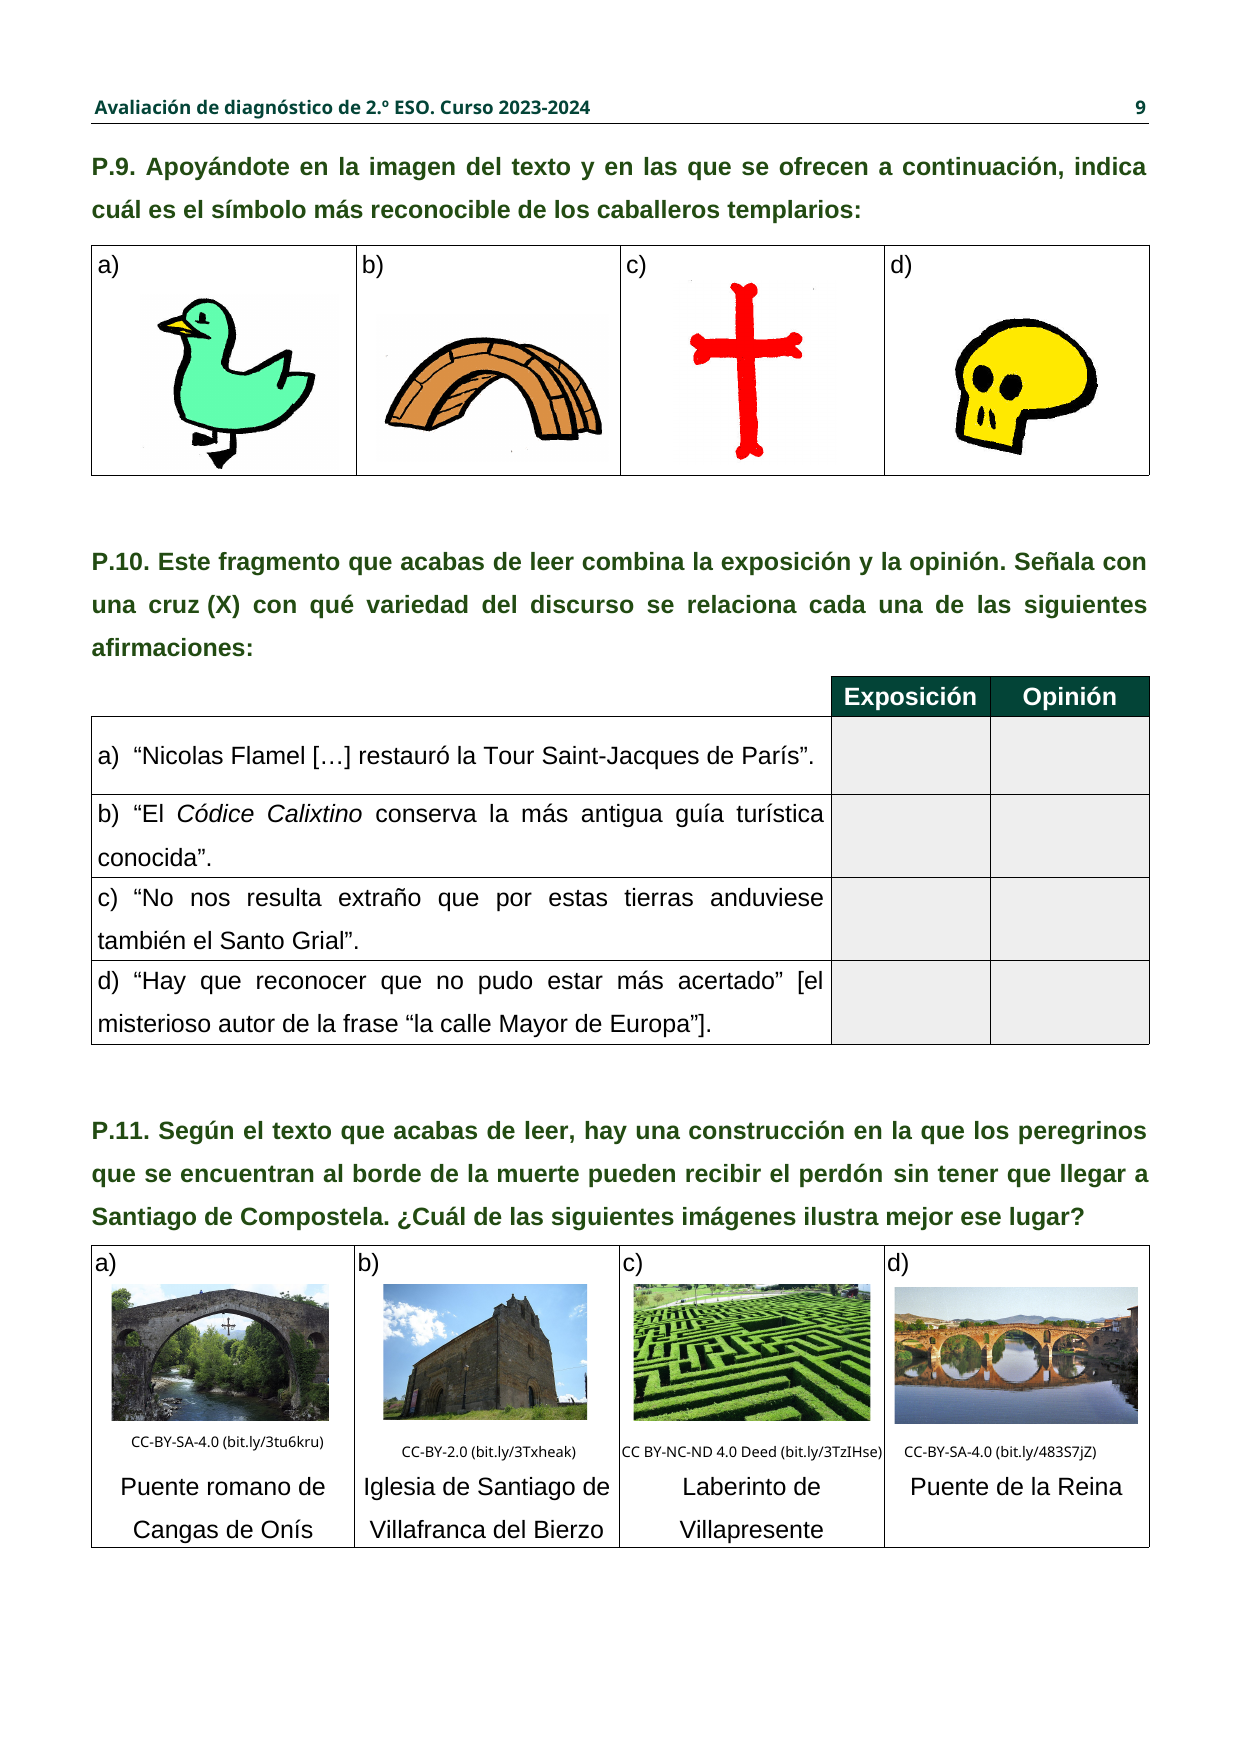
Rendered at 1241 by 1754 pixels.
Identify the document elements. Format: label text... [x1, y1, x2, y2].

table_cell [991, 878, 1149, 960]
table_header c) [621, 246, 884, 475]
picture [894, 1287, 1138, 1424]
table_cell Iglesia de Santiago de Villafranca del Bierzo [355, 1469, 619, 1547]
table_cell “Hay que reconocer que no pudo estar más acertado” [el misterioso autor de la frase “la calle Mayor de Europa”]. [92, 961, 831, 1044]
table_header a) [92, 246, 356, 475]
picture [111, 1284, 329, 1421]
table_cell [832, 717, 990, 794]
table_cell [832, 961, 990, 1044]
picture [139, 294, 339, 473]
table_cell “El Códice Calixtino conserva la más antigua guía turística conocida”. [92, 795, 831, 877]
table_header b) [355, 1246, 619, 1469]
picture [932, 305, 1112, 471]
table_header b) [357, 246, 620, 475]
picture [633, 1284, 871, 1421]
table_header [91, 676, 831, 716]
table_cell [991, 795, 1149, 877]
picture [672, 280, 837, 465]
text P.9. Apoyándote en la imagen del texto y en las que se ofrecen a continuación, indica cuál es el símbolo más reconocible de los caballeros templarios: [91, 152, 1149, 224]
table_cell [991, 717, 1149, 794]
table_cell Puente romano de Cangas de Onís [92, 1469, 354, 1547]
picture [376, 314, 609, 462]
table_cell [832, 878, 990, 960]
table_header d) [885, 246, 1149, 475]
picture [383, 1284, 588, 1420]
table_header Opinión [991, 677, 1149, 716]
table_cell Puente de la Reina [885, 1469, 1149, 1547]
table_header Exposición [832, 677, 990, 716]
table_header c) [620, 1246, 884, 1469]
table_header d) [885, 1246, 1149, 1469]
table_cell Laberinto de Villapresente [620, 1469, 884, 1547]
table_cell [832, 795, 990, 877]
table_header a) [92, 1246, 354, 1469]
table_cell “No nos resulta extraño que por estas tierras anduviese también el Santo Grial”. [92, 878, 831, 960]
text P.11. Según el texto que acabas de leer, hay una construcción en la que los peregrinos que se encuentran al borde de la muerte pueden recibir el perdón sin tener que llegar a Santiago de Compostela. ¿Cuál de las siguientes imágenes ilustra mejor ese lugar? [91, 1116, 1149, 1231]
table_cell “Nicolas Flamel […] restauró la Tour Saint-Jacques de París”. [92, 717, 831, 794]
text P.10. Este fragmento que acabas de leer combina la exposición y la opinión. Señala con una cruz (X) con qué variedad del discurso se relaciona cada una de las siguientes afirmaciones: [91, 547, 1149, 662]
table_cell [991, 961, 1149, 1044]
